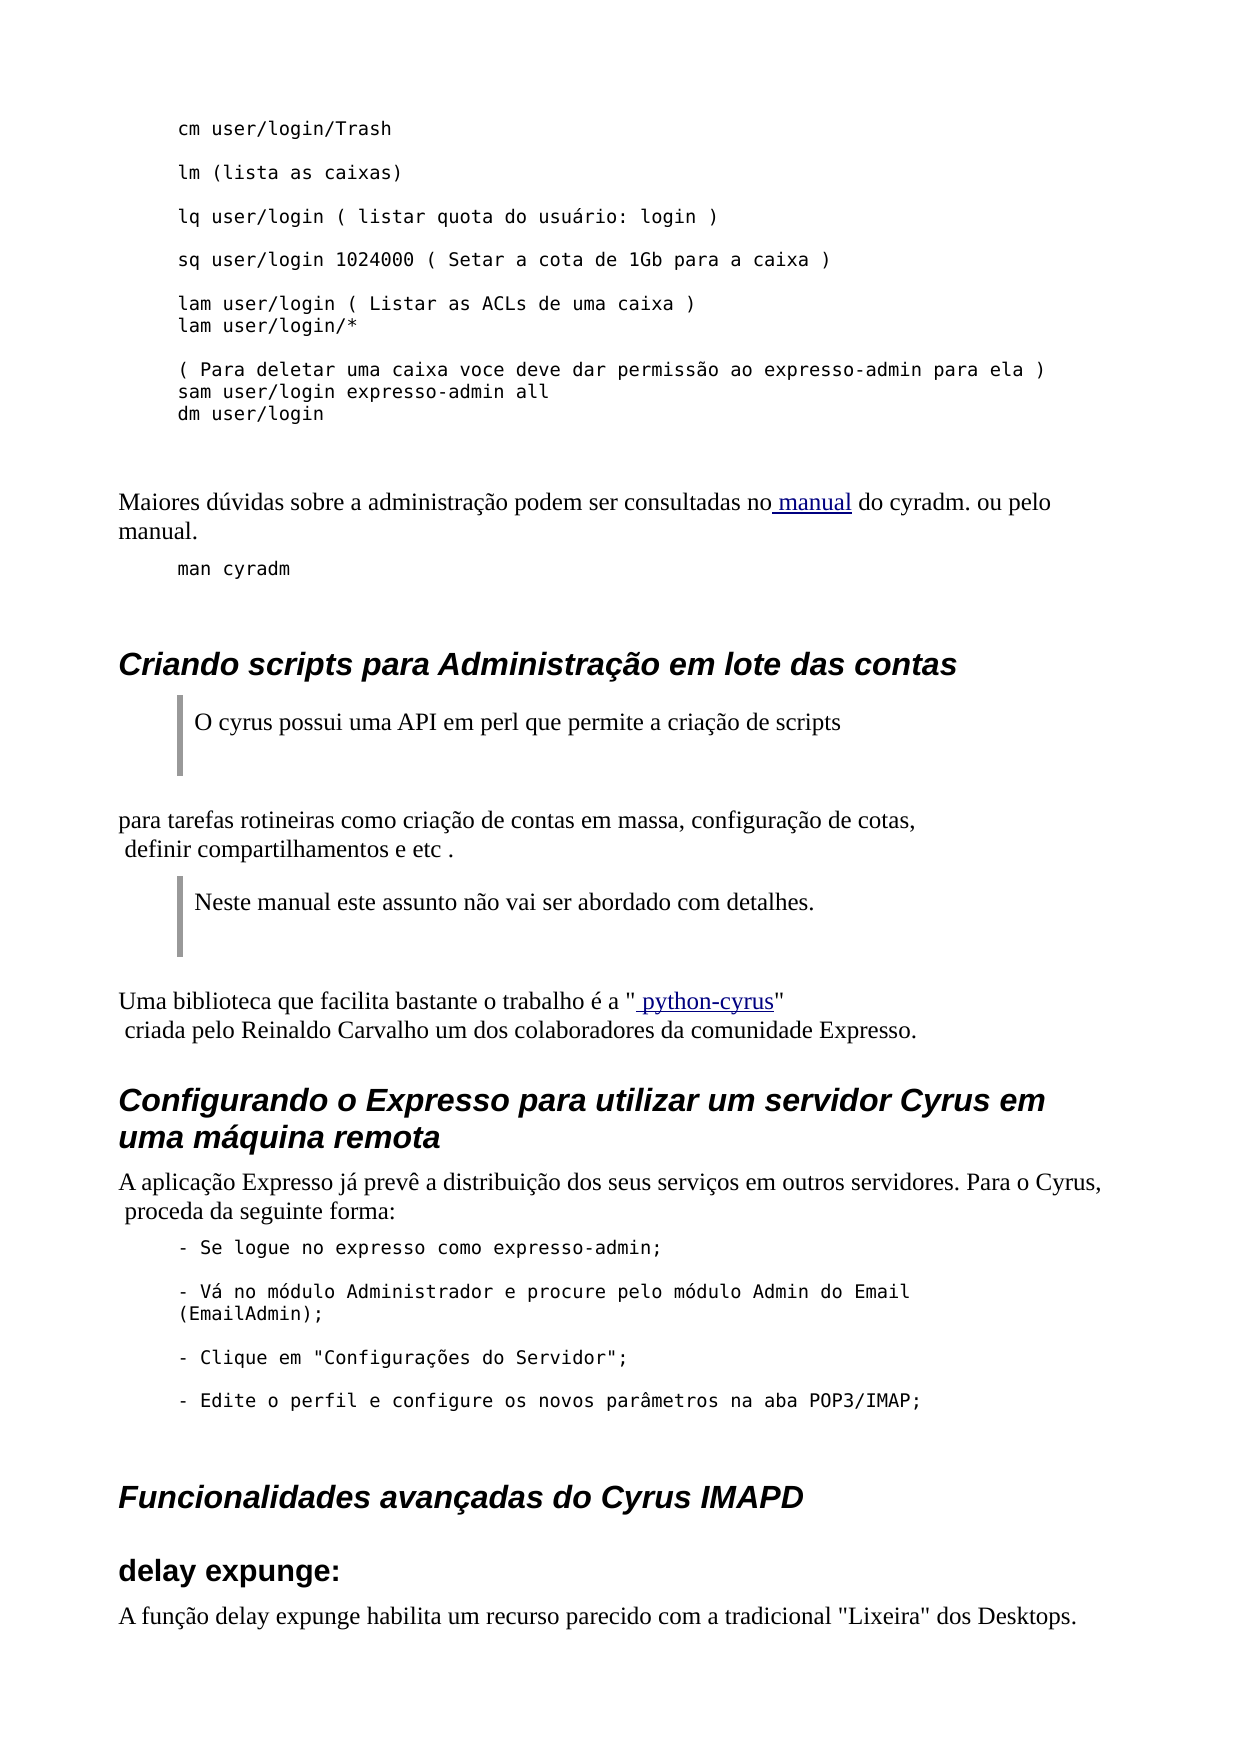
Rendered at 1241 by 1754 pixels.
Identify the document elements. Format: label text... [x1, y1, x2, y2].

subtitle Configurando o Expresso para utilizar um servidor Cyrus em uma máquina remota [118, 1081, 1122, 1155]
subtitle Funcionalidades avançadas do Cyrus IMAPD [118, 1478, 1122, 1515]
text Neste manual este assunto não vai ser abordado com detalhes. [183, 876, 1063, 957]
subtitle delay expunge: [118, 1553, 1122, 1588]
text man cyradm [177, 557, 1063, 579]
text - Se logue no expresso como expresso-admin; - Vá no módulo Administrador e procure pelo módulo Admin do Email (EmailAdmin); - Clique em "Configurações do Servidor"; - Edite o perfil e configure os novos parâmetros na aba POP3/IMAP; [177, 1237, 1063, 1412]
text A função delay expunge habilita um recurso parecido com a tradicional "Lixeira" dos Desktops. [118, 1601, 1122, 1629]
text Uma biblioteca que facilita bastante o trabalho é a " python-cyrus" criada pelo Reinaldo Carvalho um dos colaboradores da comunidade Expresso. [118, 986, 1122, 1043]
text A aplicação Expresso já prevê a distribuição dos seus serviços em outros servidores. Para o Cyrus, proceda da seguinte forma: [118, 1167, 1122, 1225]
text Maiores dúvidas sobre a administração podem ser consultadas no manual do cyradm. ou pelo manual. [118, 487, 1122, 545]
subtitle Criando scripts para Administração em lote das contas [118, 646, 1122, 682]
text O cyrus possui uma API em perl que permite a criação de scripts [183, 695, 1063, 776]
text para tarefas rotineiras como criação de contas em massa, configuração de cotas, definir compartilhamentos e etc . [118, 806, 1122, 863]
text cm user/login/Trash lm (lista as caixas) lq user/login ( listar quota do usuário: login ) sq user/login 1024000 ( Setar a cota de 1Gb para a caixa ) lam user/login ( Listar as ACLs de uma caixa ) lam user/login/* ( Para deletar uma caixa voce deve dar permissão ao expresso-admin para ela ) sam user/login expresso-admin all dm user/login [177, 118, 1063, 446]
